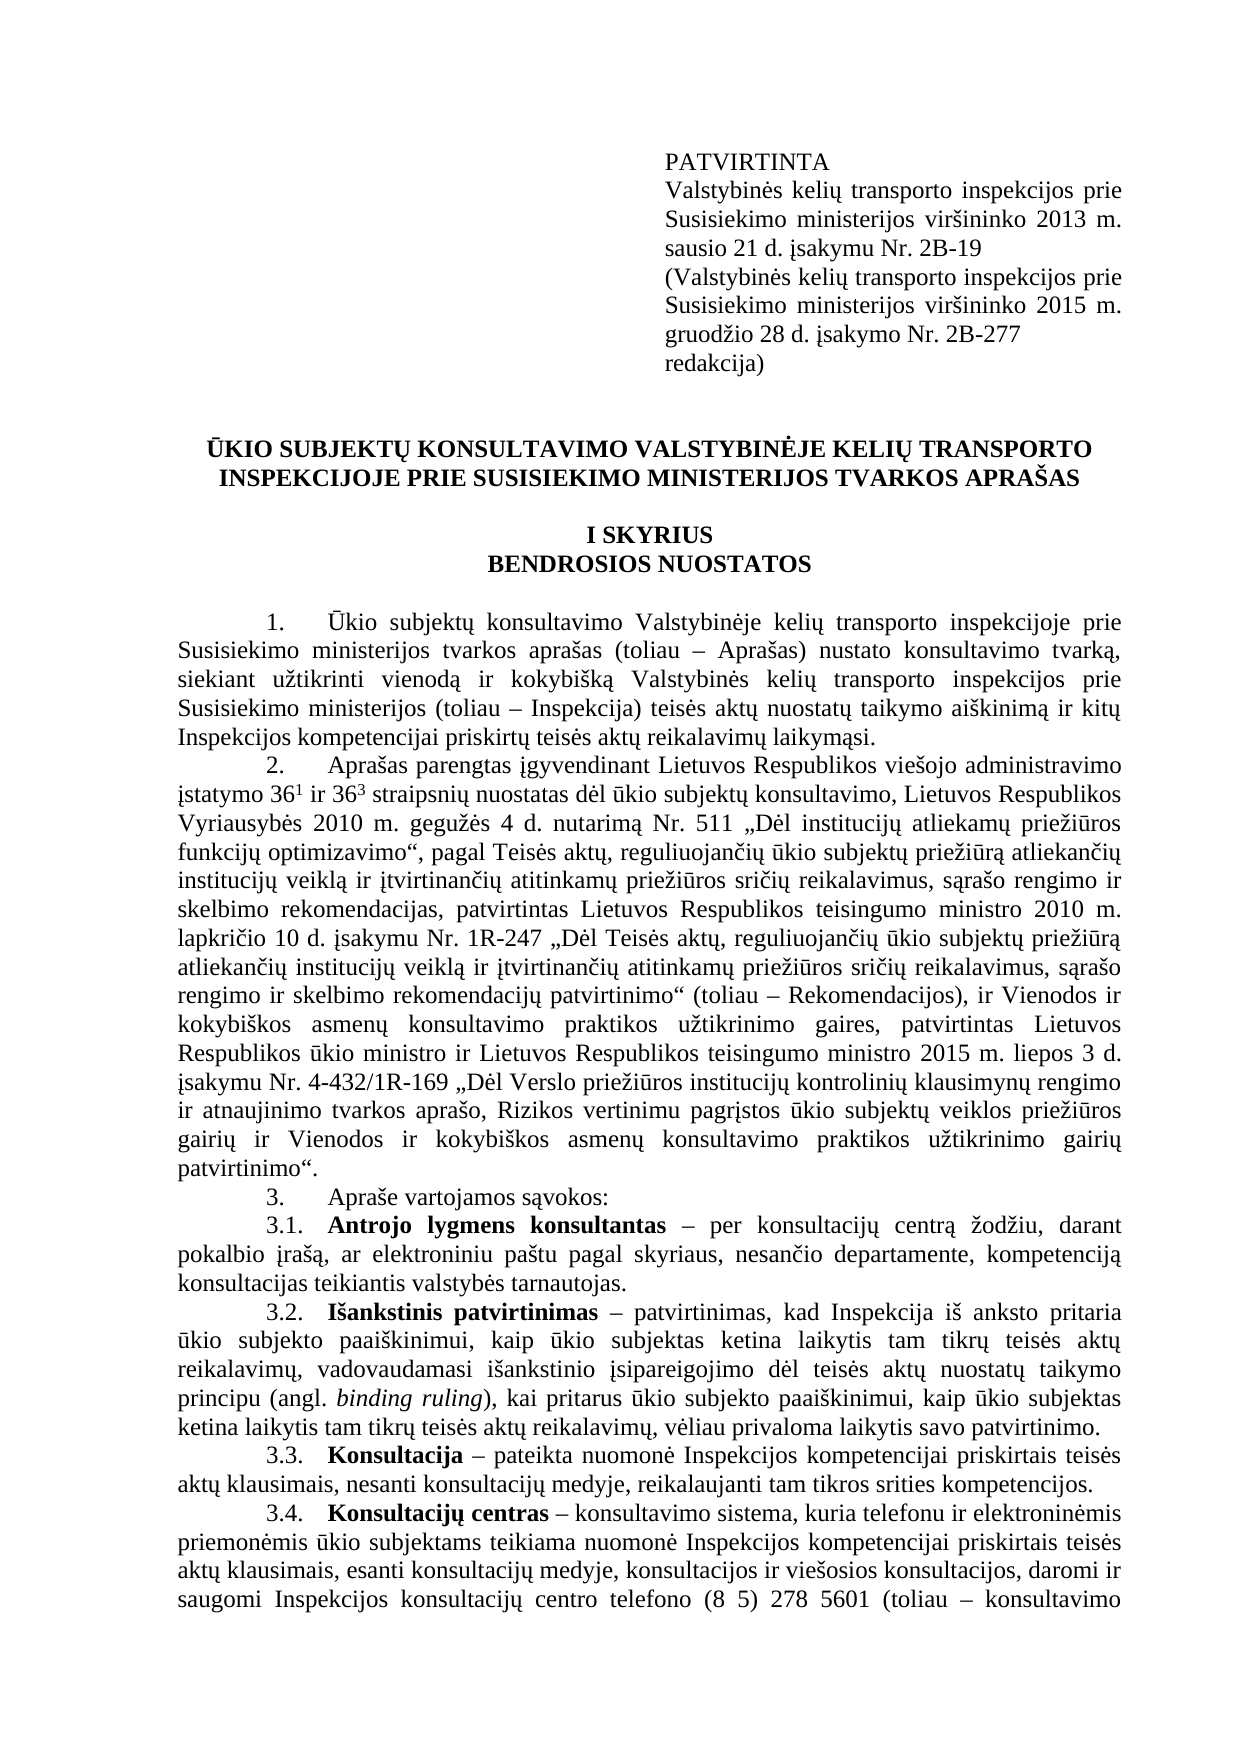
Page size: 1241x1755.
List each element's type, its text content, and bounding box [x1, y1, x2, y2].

text 3.1. Antrojo lygmens konsultantas – per konsultacijų centrą žodžiu, darant pokalbio įrašą, ar elektroniniu paštu pagal skyriaus, nesančio departamente, kompetenciją konsultacijas teikiantis valstybės tarnautojas. [177, 1211, 1122, 1297]
text redakcija) [664, 348, 1122, 377]
text 3.3. Konsultacija – pateikta nuomonė Inspekcijos kompetencijai priskirtais teisės aktų klausimais, nesanti konsultacijų medyje, reikalaujanti tam tikros srities kompetencijos. [177, 1441, 1122, 1498]
text PATVIRTINTA [664, 147, 1122, 176]
text Ūkio subjektų konsultavimo Valstybinėje kelių transporto inspekcijoje prie Susisiekimo ministerijos tvarkos aprašas [177, 434, 1122, 492]
text 3.2. Išankstinis patvirtinimas – patvirtinimas, kad Inspekcija iš anksto pritaria ūkio subjekto paaiškinimui, kaip ūkio subjektas ketina laikytis tam tikrų teisės aktų reikalavimų, vadovaudamasi išankstinio įsipareigojimo dėl teisės aktų nuostatų taikymo principu (angl. binding ruling), kai pritarus ūkio subjekto paaiškinimui, kaip ūkio subjektas ketina laikytis tam tikrų teisės aktų reikalavimų, vėliau privaloma laikytis savo patvirtinimo. [177, 1297, 1122, 1441]
text (Valstybinės kelių transporto inspekcijos prie Susisiekimo ministerijos viršininko 2015 m. gruodžio 28 d. įsakymo Nr. 2B-277 [664, 262, 1122, 348]
text 3.4. Konsultacijų centras – konsultavimo sistema, kuria telefonu ir elektroninėmis priemonėmis ūkio subjektams teikiama nuomonė Inspekcijos kompetencijai priskirtais teisės aktų klausimais, esanti konsultacijų medyje, konsultacijos ir viešosios konsultacijos, daromi ir saugomi Inspekcijos konsultacijų centro telefono (8 5) 278 5601 (toliau – konsultavimo [177, 1498, 1122, 1613]
text Valstybinės kelių transporto inspekcijos prie Susisiekimo ministerijos viršininko 2013 m. sausio 21 d. įsakymu Nr. 2B-19 [664, 176, 1122, 262]
text 3. Apraše vartojamos sąvokos: [177, 1182, 1122, 1211]
text I SKYRIUS [177, 521, 1122, 549]
text 1. Ūkio subjektų konsultavimo Valstybinėje kelių transporto inspekcijoje prie Susisiekimo ministerijos tvarkos aprašas (toliau – Aprašas) nustato konsultavimo tvarką, siekiant užtikrinti vienodą ir kokybišką Valstybinės kelių transporto inspekcijos prie Susisiekimo ministerijos (toliau – Inspekcija) teisės aktų nuostatų taikymo aiškinimą ir kitų Inspekcijos kompetencijai priskirtų teisės aktų reikalavimų laikymąsi. [177, 607, 1122, 751]
text 2. Aprašas parengtas įgyvendinant Lietuvos Respublikos viešojo administravimo įstatymo 361 ir 363 straipsnių nuostatas dėl ūkio subjektų konsultavimo, Lietuvos Respublikos Vyriausybės 2010 m. gegužės 4 d. nutarimą Nr. 511 „Dėl institucijų atliekamų priežiūros funkcijų optimizavimo“, pagal Teisės aktų, reguliuojančių ūkio subjektų priežiūrą atliekančių institucijų veiklą ir įtvirtinančių atitinkamų priežiūros sričių reikalavimus, sąrašo rengimo ir skelbimo rekomendacijas, patvirtintas Lietuvos Respublikos teisingumo ministro 2010 m. lapkričio 10 d. įsakymu Nr. 1R-247 „Dėl Teisės aktų, reguliuojančių ūkio subjektų priežiūrą atliekančių institucijų veiklą ir įtvirtinančių atitinkamų priežiūros sričių reikalavimus, sąrašo rengimo ir skelbimo rekomendacijų patvirtinimo“ (toliau – Rekomendacijos), ir Vienodos ir kokybiškos asmenų konsultavimo praktikos užtikrinimo gaires, patvirtintas Lietuvos Respublikos ūkio ministro ir Lietuvos Respublikos teisingumo ministro 2015 m. liepos 3 d. įsakymu Nr. 4-432/1R-169 „Dėl Verslo priežiūros institucijų kontrolinių klausimynų rengimo ir atnaujinimo tvarkos aprašo, Rizikos vertinimu pagrįstos ūkio subjektų veiklos priežiūros gairių ir Vienodos ir kokybiškos asmenų konsultavimo praktikos užtikrinimo gairių patvirtinimo“. [177, 751, 1122, 1182]
text Bendrosios nuostatos [177, 549, 1122, 578]
